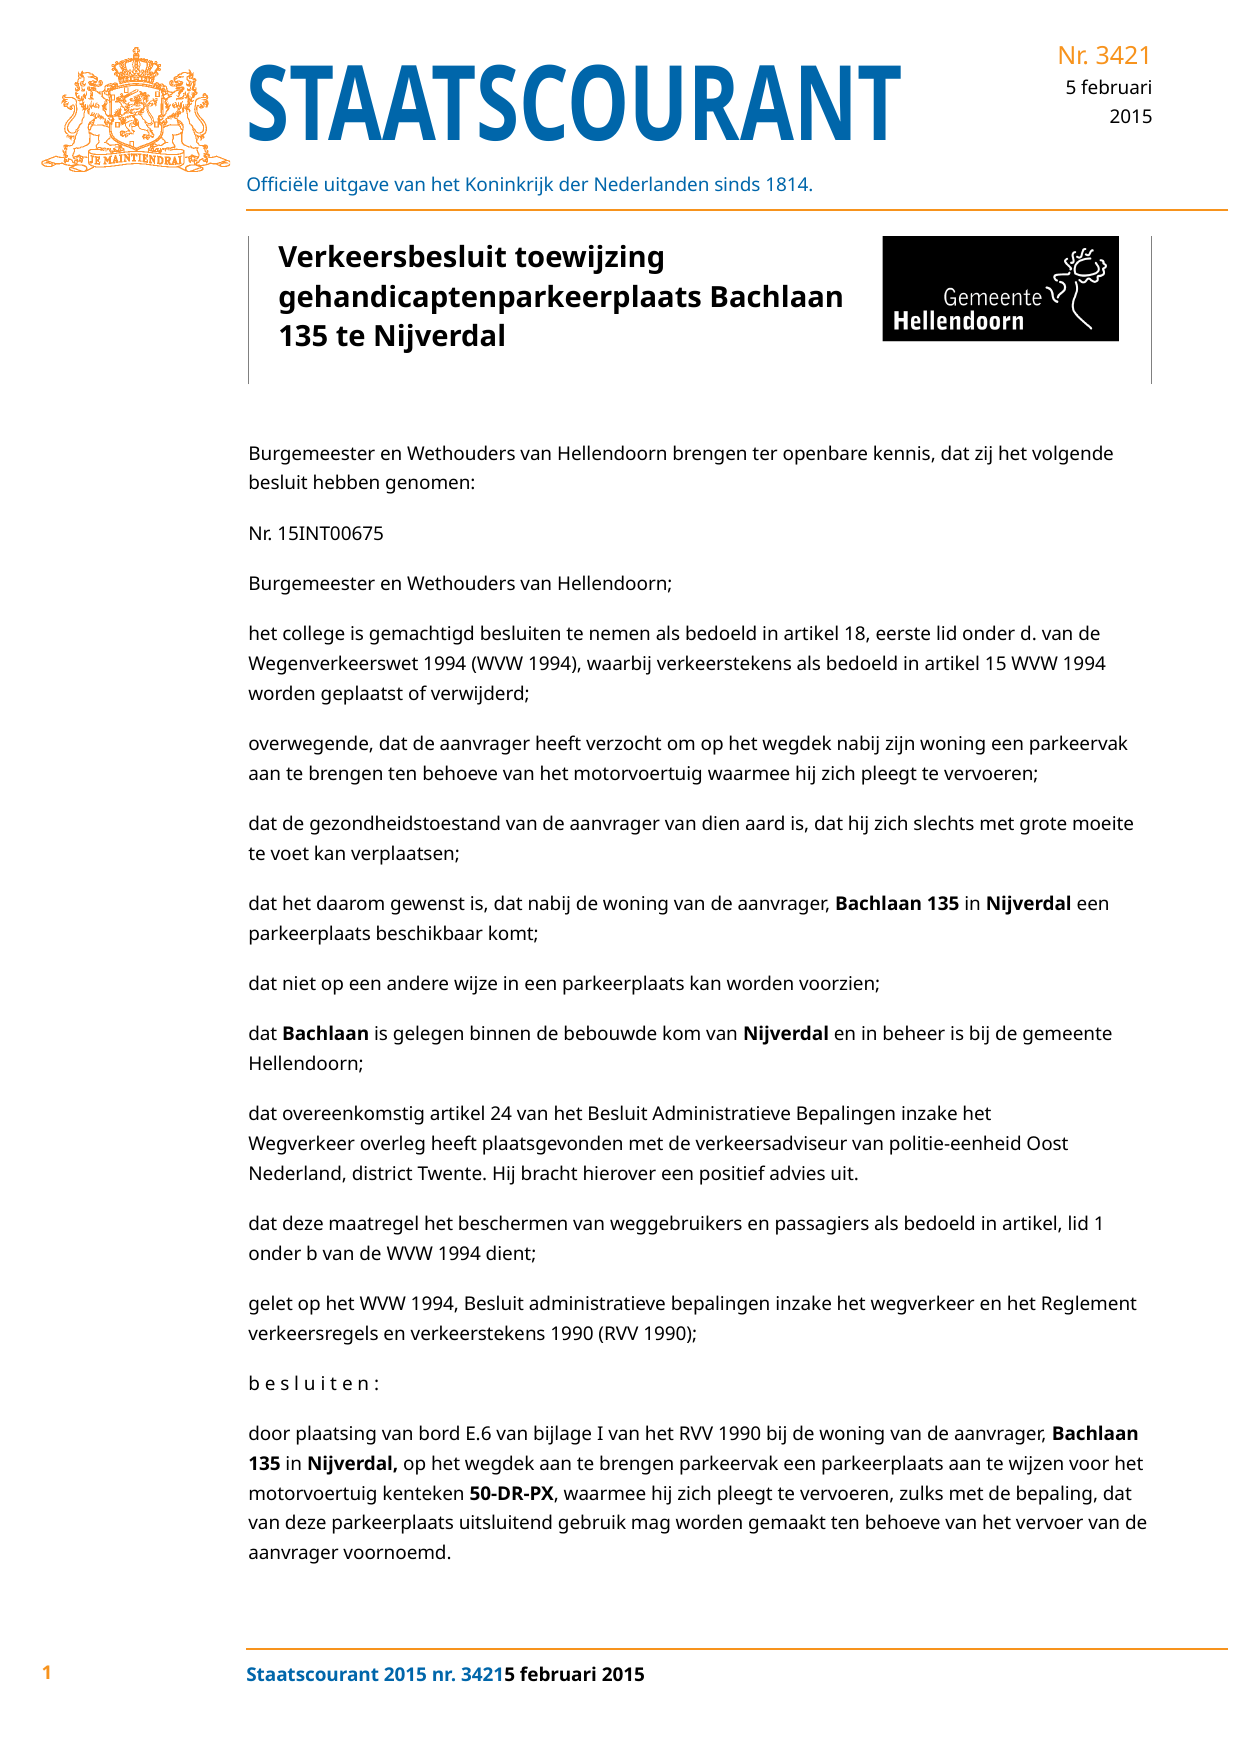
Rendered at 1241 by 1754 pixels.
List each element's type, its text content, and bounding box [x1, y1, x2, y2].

table_header [850, 236, 1151, 384]
table_header Verkeersbesluit toewijzing gehandicaptenparkeerplaats Bachlaan 135 te Nijverdal [249, 236, 850, 384]
text dat Bachlaan is gelegen binnen de bebouwde kom van Nijverdal en in beheer is bij de gemeente Hellendoorn; [248, 1021, 1152, 1076]
picture [41, 47, 231, 172]
text door plaatsing van bord E.6 van bijlage I van het RVV 1990 bij de woning van de aanvrager, Bachlaan 135 in Nijverdal, op het wegdek aan te brengen parkeervak een parkeerplaats aan te wijzen voor het motorvoertuig kenteken 50-DR-PX, waarmee hij zich pleegt te vervoeren, zulks met de bepaling, dat van deze parkeerplaats uitsluitend gebruik mag worden gemaakt ten behoeve van het vervoer van de aanvrager voornoemd. [248, 1421, 1152, 1564]
text gelet op het WVW 1994, Besluit administratieve bepalingen inzake het wegverkeer en het Reglement verkeersregels en verkeerstekens 1990 (RVV 1990); [248, 1290, 1152, 1345]
text Burgemeester en Wethouders van Hellendoorn brengen ter openbare kennis, dat zij het volgende besluit hebben genomen: [248, 440, 1152, 495]
text b e s l u i t e n : [248, 1370, 1152, 1396]
text Burgemeester en Wethouders van Hellendoorn; [248, 570, 1152, 596]
text het college is gemachtigd besluiten te nemen als bedoeld in artikel 18, eerste lid onder d. van de Wegenverkeerswet 1994 (WVW 1994), waarbij verkeerstekens als bedoeld in artikel 15 WVW 1994 worden geplaatst of verwijderd; [248, 621, 1152, 705]
text dat overeenkomstig artikel 24 van het Besluit Administratieve Bepalingen inzake het Wegverkeer overleg heeft plaatsgevonden met de verkeersadviseur van politie-eenheid Oost Nederland, district Twente. Hij bracht hierover een positief advies uit. [248, 1101, 1152, 1185]
text dat niet op een andere wijze in een parkeerplaats kan worden voorzien; [248, 970, 1152, 996]
text dat deze maatregel het beschermen van weggebruikers en passagiers als bedoeld in artikel, lid 1 onder b van de WVW 1994 dient; [248, 1210, 1152, 1265]
text dat de gezondheidstoestand van de aanvrager van dien aard is, dat hij zich slechts met grote moeite te voet kan verplaatsen; [248, 810, 1152, 865]
text dat het daarom gewenst is, dat nabij de woning van de aanvrager, Bachlaan 135 in Nijverdal een parkeerplaats beschikbaar komt; [248, 890, 1152, 945]
picture [882, 236, 1119, 342]
text overwegende, dat de aanvrager heeft verzocht om op het wegdek nabij zijn woning een parkeervak aan te brengen ten behoeve van het motorvoertuig waarmee hij zich pleegt te vervoeren; [248, 730, 1152, 785]
text Nr. 15INT00675 [248, 520, 1152, 545]
